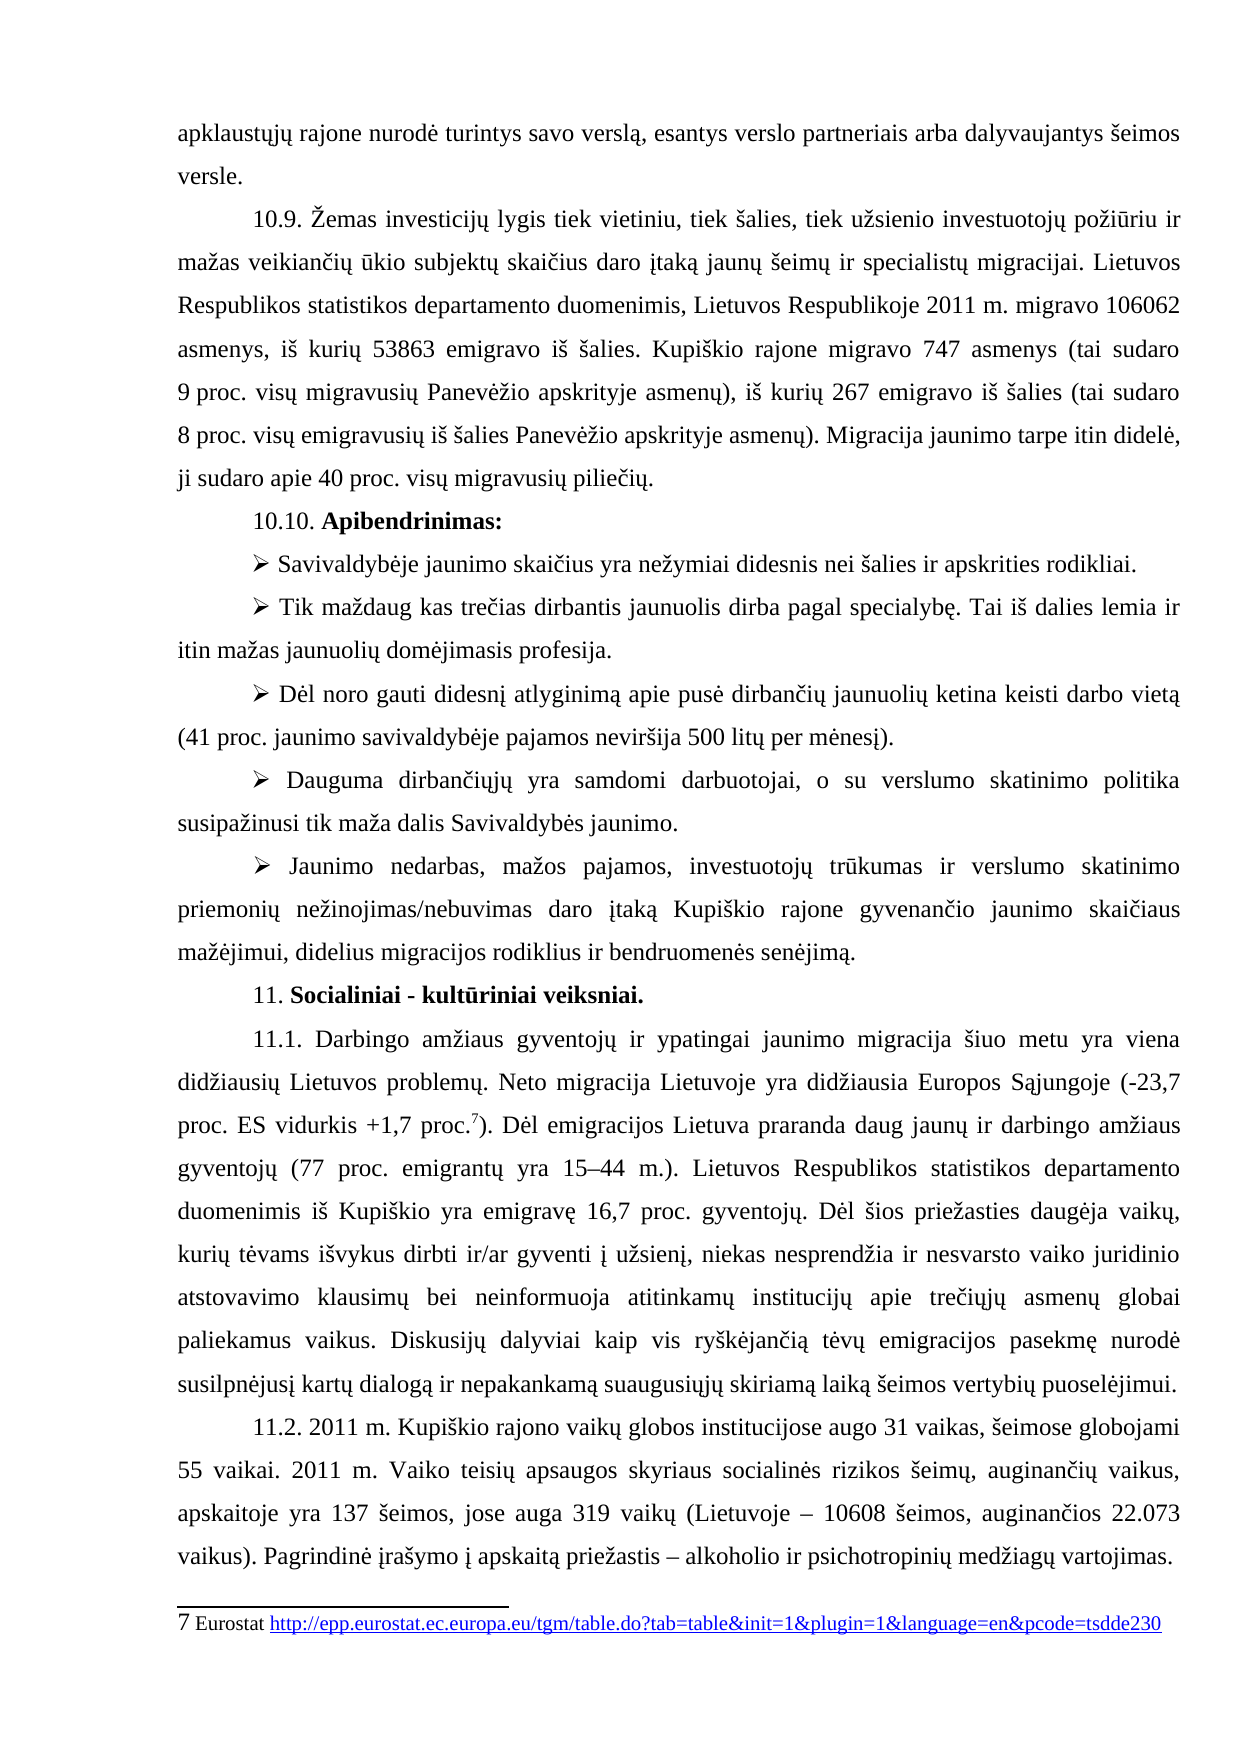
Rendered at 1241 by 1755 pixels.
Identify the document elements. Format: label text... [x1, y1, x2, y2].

text Eurostat http://epp.eurostat.ec.europa.eu/tgm/table.do?tab=table&init=1&plugin=1&language=en&pcode=tsdde230 [177, 1607, 1181, 1636]
text 11.2. 2011 m. Kupiškio rajono vaikų globos institucijose augo 31 vaikas, šeimose globojami 55 vaikai. 2011 m. Vaiko teisių apsaugos skyriaus socialinės rizikos šeimų, auginančių vaikus, apskaitoje yra 137 šeimos, jose auga 319 vaikų (Lietuvoje – 10608 šeimos, auginančios 22.073 vaikus). Pagrindinė įrašymo į apskaitą priežastis – alkoholio ir psichotropinių medžiagų vartojimas. [177, 1412, 1181, 1570]
text apklaustųjų rajone nurodė turintys savo verslą, esantys verslo partneriais arba dalyvaujantys šeimos versle. [177, 118, 1181, 190]
text  Jaunimo nedarbas, mažos pajamos, investuotojų trūkumas ir verslumo skatinimo priemonių nežinojimas/nebuvimas daro įtaką Kupiškio rajone gyvenančio jaunimo skaičiaus mažėjimui, didelius migracijos rodiklius ir bendruomenės senėjimą. [177, 851, 1181, 966]
text 10.10. Apibendrinimas: [177, 506, 1181, 535]
text  Savivaldybėje jaunimo skaičius yra nežymiai didesnis nei šalies ir apskrities rodikliai. [177, 549, 1181, 578]
text  Dauguma dirbančiųjų yra samdomi darbuotojai, o su verslumo skatinimo politika susipažinusi tik maža dalis Savivaldybės jaunimo. [177, 765, 1181, 837]
text 11.1. Darbingo amžiaus gyventojų ir ypatingai jaunimo migracija šiuo metu yra viena didžiausių Lietuvos problemų. Neto migracija Lietuvoje yra didžiausia Europos Sąjungoje (-23,7 proc. ES vidurkis +1,7 proc.). Dėl emigracijos Lietuva praranda daug jaunų ir darbingo amžiaus gyventojų (77 proc. emigrantų yra 15–44 m.). Lietuvos Respublikos statistikos departamento duomenimis iš Kupiškio yra emigravę 16,7 proc. gyventojų. Dėl šios priežasties daugėja vaikų, kurių tėvams išvykus dirbti ir/ar gyventi į užsienį, niekas nesprendžia ir nesvarsto vaiko juridinio atstovavimo klausimų bei neinformuoja atitinkamų institucijų apie trečiųjų asmenų globai paliekamus vaikus. Diskusijų dalyviai kaip vis ryškėjančią tėvų emigracijos pasekmę nurodė susilpnėjusį kartų dialogą ir nepakankamą suaugusiųjų skiriamą laiką šeimos vertybių puoselėjimui. [177, 1024, 1181, 1397]
text  Dėl noro gauti didesnį atlyginimą apie pusė dirbančių jaunuolių ketina keisti darbo vietą (41 proc. jaunimo savivaldybėje pajamos neviršija 500 litų per mėnesį). [177, 679, 1181, 751]
text 11. Socialiniai - kultūriniai veiksniai. [177, 981, 1181, 1009]
text 10.9. Žemas investicijų lygis tiek vietiniu, tiek šalies, tiek užsienio investuotojų požiūriu ir mažas veikiančių ūkio subjektų skaičius daro įtaką jaunų šeimų ir specialistų migracijai. Lietuvos Respublikos statistikos departamento duomenimis, Lietuvos Respublikoje 2011 m. migravo 106062 asmenys, iš kurių 53863 emigravo iš šalies. Kupiškio rajone migravo 747 asmenys (tai sudaro 9 proc. visų migravusių Panevėžio apskrityje asmenų), iš kurių 267 emigravo iš šalies (tai sudaro 8 proc. visų emigravusių iš šalies Panevėžio apskrityje asmenų). Migracija jaunimo tarpe itin didelė, ji sudaro apie 40 proc. visų migravusių piliečių. [177, 204, 1181, 492]
text  Tik maždaug kas trečias dirbantis jaunuolis dirba pagal specialybę. Tai iš dalies lemia ir itin mažas jaunuolių domėjimasis profesija. [177, 592, 1181, 664]
